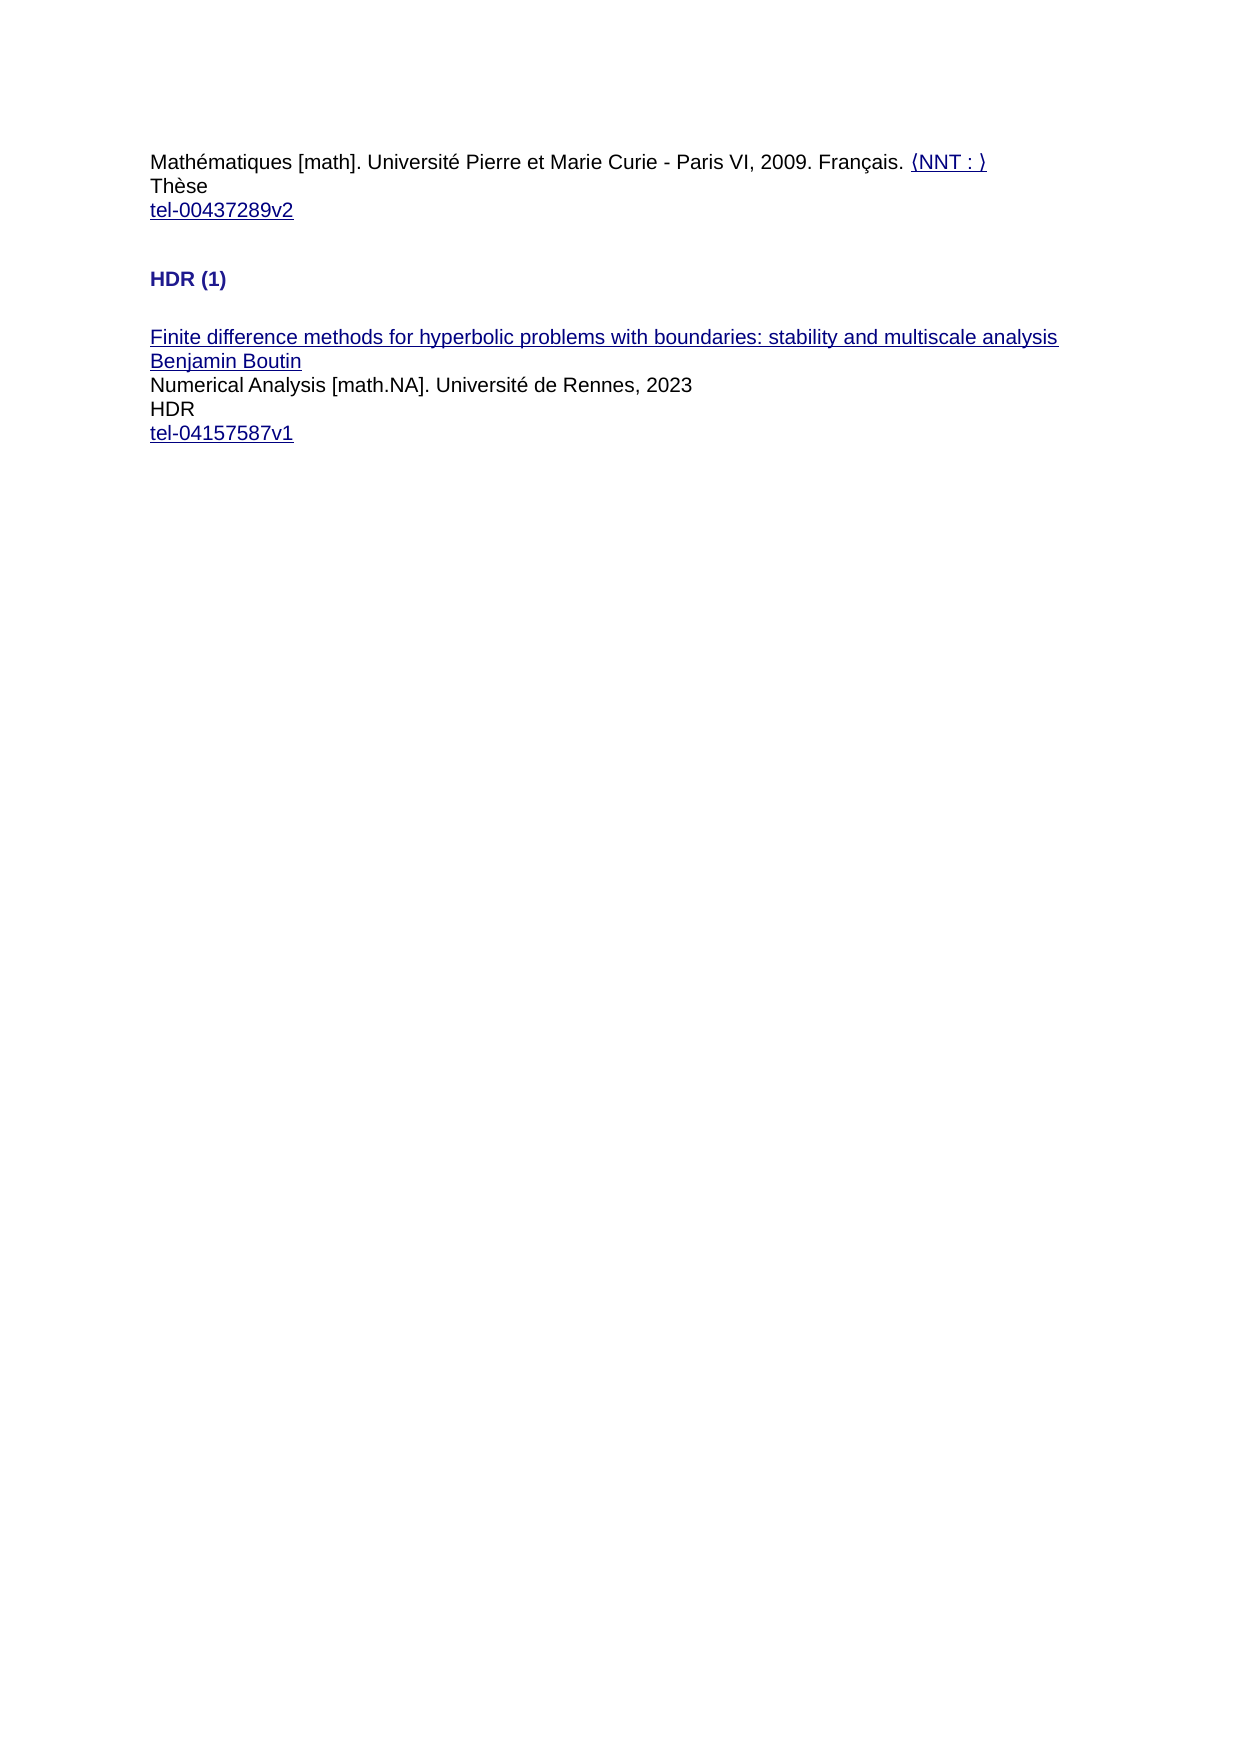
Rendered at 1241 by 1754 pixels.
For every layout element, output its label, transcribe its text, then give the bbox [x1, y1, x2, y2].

subtitle HDR (1) [150, 267, 1090, 291]
table_header Finite difference methods for hyperbolic problems with boundaries: stability and multiscale analysis Benjamin Boutin Numerical Analysis [math.NA]. Université de Rennes, 2023 HDR tel-04157587v1 [150, 325, 1090, 445]
table_header Mathématiques [math]. Université Pierre et Marie Curie - Paris VI, 2009. Français. ⟨NNT : ⟩ Thèse tel-00437289v2 [150, 150, 1090, 222]
